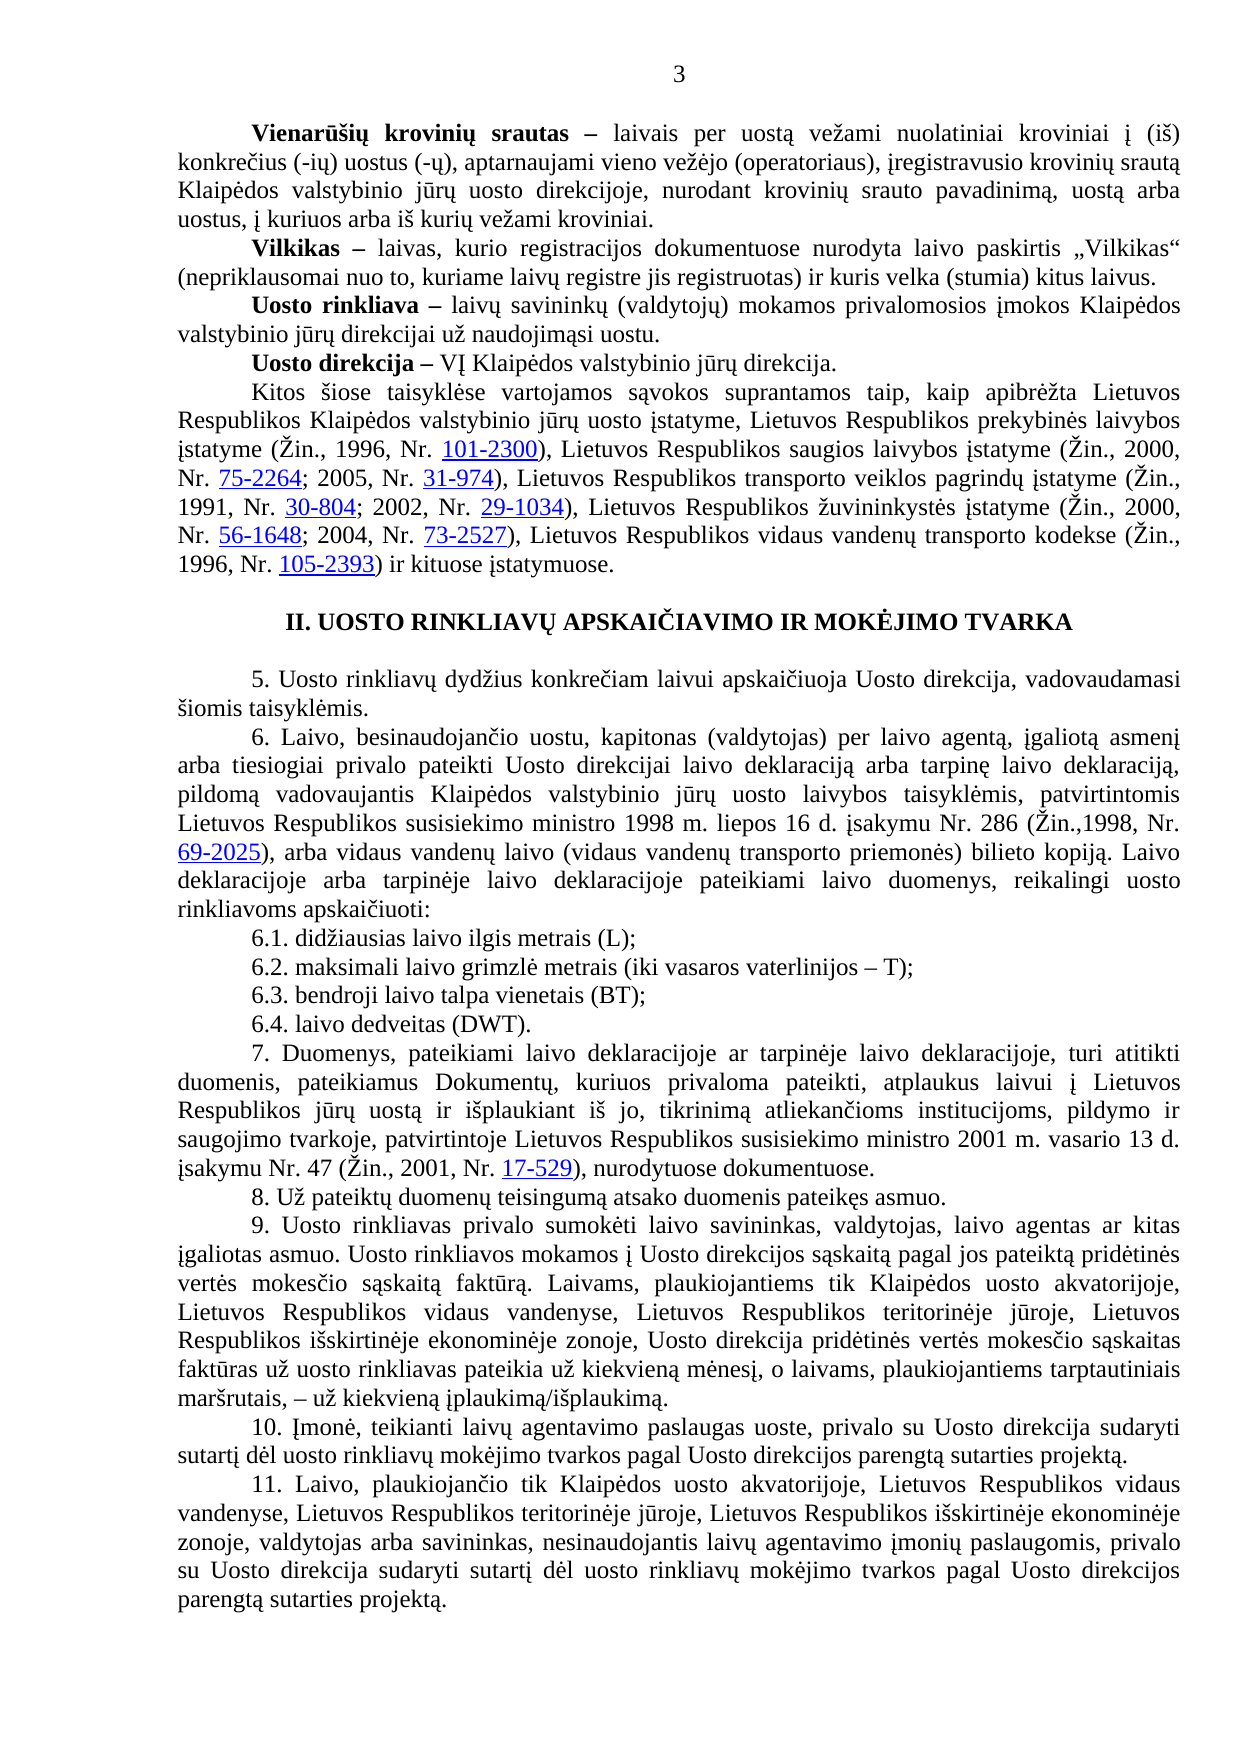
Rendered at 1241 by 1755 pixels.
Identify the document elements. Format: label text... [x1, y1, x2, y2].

text 5. Uosto rinkliavų dydžius konkrečiam laivui apskaičiuoja Uosto direkcija, vadovaudamasi šiomis taisyklėmis. [177, 664, 1181, 722]
text Vilkikas – laivas, kurio registracijos dokumentuose nurodyta laivo paskirtis „Vilkikas“ (nepriklausomai nuo to, kuriame laivų registre jis registruotas) ir kuris velka (stumia) kitus laivus. [177, 233, 1181, 291]
text 10. Įmonė, teikianti laivų agentavimo paslaugas uoste, privalo su Uosto direkcija sudaryti sutartį dėl uosto rinkliavų mokėjimo tvarkos pagal Uosto direkcijos parengtą sutarties projektą. [177, 1412, 1181, 1469]
text Kitos šiose taisyklėse vartojamos sąvokos suprantamos taip, kaip apibrėžta Lietuvos Respublikos Klaipėdos valstybinio jūrų uosto įstatyme, Lietuvos Respublikos prekybinės laivybos įstatyme (Žin., 1996, Nr. 101-2300), Lietuvos Respublikos saugios laivybos įstatyme (Žin., 2000, Nr. 75-2264; 2005, Nr. 31-974), Lietuvos Respublikos transporto veiklos pagrindų įstatyme (Žin., 1991, Nr. 30-804; 2002, Nr. 29-1034), Lietuvos Respublikos žuvininkystės įstatyme (Žin., 2000, Nr. 56-1648; 2004, Nr. 73-2527), Lietuvos Respublikos vidaus vandenų transporto kodekse (Žin., 1996, Nr. 105-2393) ir kituose įstatymuose. [177, 377, 1181, 578]
text 6.1. didžiausias laivo ilgis metrais (L); [177, 923, 1181, 952]
text 9. Uosto rinkliavas privalo sumokėti laivo savininkas, valdytojas, laivo agentas ar kitas įgaliotas asmuo. Uosto rinkliavos mokamos į Uosto direkcijos sąskaitą pagal jos pateiktą pridėtinės vertės mokesčio sąskaitą faktūrą. Laivams, plaukiojantiems tik Klaipėdos uosto akvatorijoje, Lietuvos Respublikos vidaus vandenyse, Lietuvos Respublikos teritorinėje jūroje, Lietuvos Respublikos išskirtinėje ekonominėje zonoje, Uosto direkcija pridėtinės vertės mokesčio sąskaitas faktūras už uosto rinkliavas pateikia už kiekvieną mėnesį, o laivams, plaukiojantiems tarptautiniais maršrutais, – už kiekvieną įplaukimą/išplaukimą. [177, 1211, 1181, 1412]
text Uosto direkcija – VĮ Klaipėdos valstybinio jūrų direkcija. [177, 348, 1181, 377]
text 6.4. laivo dedveitas (DWT). [177, 1009, 1181, 1038]
text 6. Laivo, besinaudojančio uostu, kapitonas (valdytojas) per laivo agentą, įgaliotą asmenį arba tiesiogiai privalo pateikti Uosto direkcijai laivo deklaraciją arba tarpinę laivo deklaraciją, pildomą vadovaujantis Klaipėdos valstybinio jūrų uosto laivybos taisyklėmis, patvirtintomis Lietuvos Respublikos susisiekimo ministro 1998 m. liepos 16 d. įsakymu Nr. 286 (Žin.,1998, Nr. 69-2025), arba vidaus vandenų laivo (vidaus vandenų transporto priemonės) bilieto kopiją. Laivo deklaracijoje arba tarpinėje laivo deklaracijoje pateikiami laivo duomenys, reikalingi uosto rinkliavoms apskaičiuoti: [177, 722, 1181, 923]
text Vienarūšių krovinių srautas – laivais per uostą vežami nuolatiniai kroviniai į (iš) konkrečius (-ių) uostus (-ų), aptarnaujami vieno vežėjo (operatoriaus), įregistravusio krovinių srautą Klaipėdos valstybinio jūrų uosto direkcijoje, nurodant krovinių srauto pavadinimą, uostą arba uostus, į kuriuos arba iš kurių vežami kroviniai. [177, 118, 1181, 233]
text Uosto rinkliava – laivų savininkų (valdytojų) mokamos privalomosios įmokos Klaipėdos valstybinio jūrų direkcijai už naudojimąsi uostu. [177, 291, 1181, 348]
text 11. Laivo, plaukiojančio tik Klaipėdos uosto akvatorijoje, Lietuvos Respublikos vidaus vandenyse, Lietuvos Respublikos teritorinėje jūroje, Lietuvos Respublikos išskirtinėje ekonominėje zonoje, valdytojas arba savininkas, nesinaudojantis laivų agentavimo įmonių paslaugomis, privalo su Uosto direkcija sudaryti sutartį dėl uosto rinkliavų mokėjimo tvarkos pagal Uosto direkcijos parengtą sutarties projektą. [177, 1469, 1181, 1613]
text 8. Už pateiktų duomenų teisingumą atsako duomenis pateikęs asmuo. [177, 1182, 1181, 1211]
text II. UOSTO RINKLIAVŲ APSKAIČIAVIMO IR MOKĖJIMO TVARKA [177, 607, 1181, 636]
text 6.3. bendroji laivo talpa vienetais (BT); [177, 981, 1181, 1009]
text 7. Duomenys, pateikiami laivo deklaracijoje ar tarpinėje laivo deklaracijoje, turi atitikti duomenis, pateikiamus Dokumentų, kuriuos privaloma pateikti, atplaukus laivui į Lietuvos Respublikos jūrų uostą ir išplaukiant iš jo, tikrinimą atliekančioms institucijoms, pildymo ir saugojimo tvarkoje, patvirtintoje Lietuvos Respublikos susisiekimo ministro 2001 m. vasario 13 d. įsakymu Nr. 47 (Žin., 2001, Nr. 17-529), nurodytuose dokumentuose. [177, 1038, 1181, 1182]
text 6.2. maksimali laivo grimzlė metrais (iki vasaros vaterlinijos – T); [177, 952, 1181, 981]
